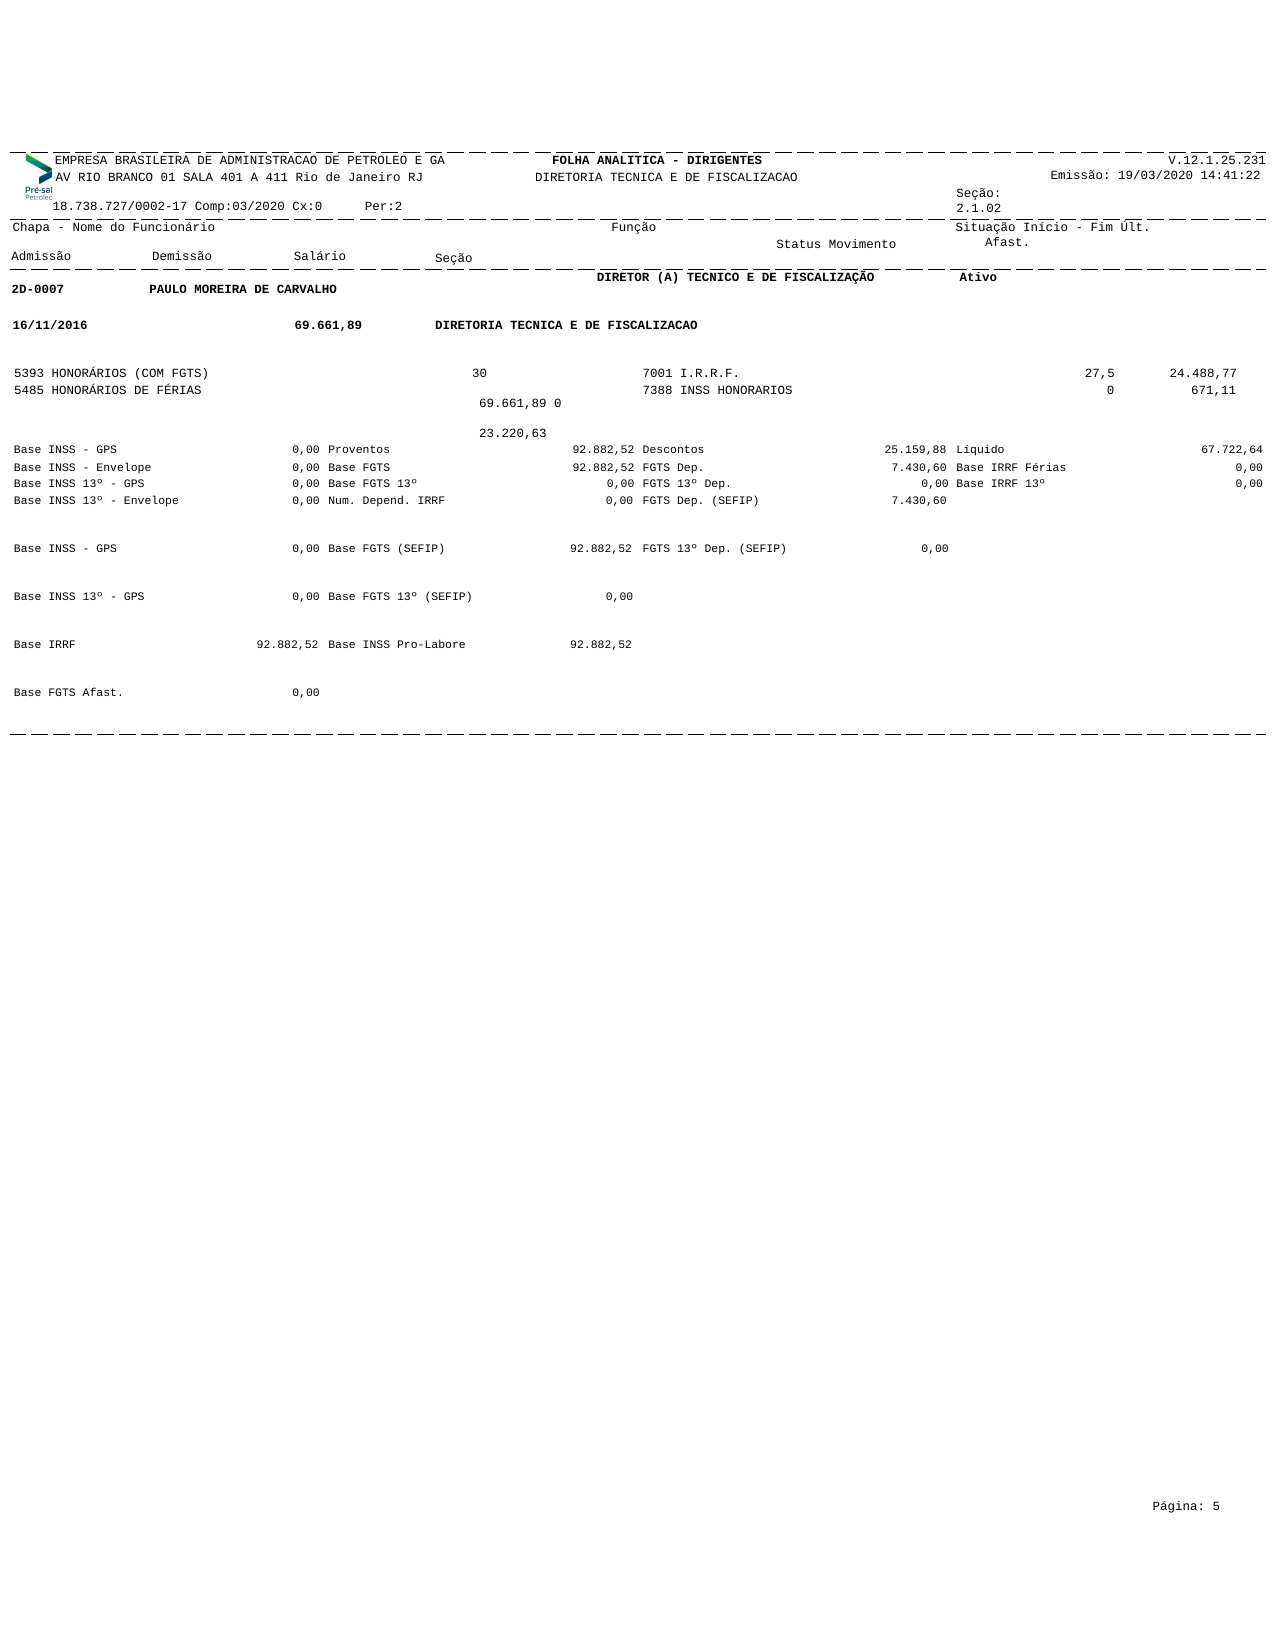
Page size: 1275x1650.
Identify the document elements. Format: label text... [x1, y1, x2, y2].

table_cell 16/11/2016 [10, 318, 292, 366]
table_cell [955, 590, 1169, 638]
table_cell Base FGTS (SEFIP) [328, 542, 570, 590]
table_cell [1169, 269, 1266, 318]
table_cell Base INSS 13º - Envelope [10, 494, 256, 542]
table_cell Descontos [643, 444, 884, 461]
table_cell [328, 366, 472, 444]
table_cell Base INSS 13º - GPS [10, 478, 292, 494]
table_cell Base INSS 13º - GPS [10, 590, 256, 638]
table_cell Base IRRF 13º [955, 478, 1169, 494]
table_cell Base FGTS [328, 461, 472, 478]
table_cell FGTS 13º Dep. (SEFIP) [643, 542, 884, 590]
table_cell 0,00 [256, 542, 328, 590]
table_cell [328, 686, 570, 734]
table_cell Base INSS - GPS [10, 444, 292, 461]
table_cell [955, 542, 1169, 590]
table_cell FGTS Dep. (SEFIP) [643, 494, 884, 542]
table_cell 92.882,52 [472, 461, 642, 478]
table_cell [1169, 638, 1266, 686]
table_cell Função Status Movimento [535, 219, 955, 268]
table_cell DIRETOR (A) TECNICO E DE FISCALIZAÇÃO [535, 269, 955, 318]
table_cell 67.722,64 [1169, 444, 1266, 461]
table_cell [1169, 318, 1266, 366]
table_cell 92.882,52 [472, 444, 642, 461]
table_cell [1169, 590, 1266, 638]
table_cell 0,00 [1169, 478, 1266, 494]
table_cell 7001 I.R.R.F. 7388 INSS HONORARIOS [643, 366, 884, 444]
table_cell Base IRRF Férias [955, 461, 1169, 478]
table_cell 27,5 0 [955, 366, 1169, 444]
table_cell [1169, 494, 1266, 542]
table_cell [955, 494, 1169, 542]
table_cell Base INSS - Envelope [10, 461, 292, 478]
table_cell 30 69.661,89 0 23.220,63 [472, 366, 642, 444]
table_cell DIRETORIA TECNICA E DE FISCALIZACAO [435, 318, 955, 366]
table_cell 0,00 [292, 461, 328, 478]
table_cell 25.159,88 [884, 444, 955, 461]
table_cell [955, 318, 1169, 366]
table_cell 0,00 [256, 590, 328, 638]
table_header FOLHA ANALITICA - DIRIGENTES DIRETORIA TECNICA E DE FISCALIZACAO [535, 151, 955, 218]
table_cell 7.430,60 [884, 461, 955, 478]
table_cell Proventos [328, 444, 472, 461]
table_cell 0,00 [292, 478, 328, 494]
table_header V.12.1.25.231 Emissão: 19/03/2020 14:41:22 [1050, 151, 1266, 218]
table_cell [955, 638, 1169, 686]
table_cell 7.430,60 [884, 494, 955, 542]
table_cell Num. Depend. IRRF [328, 494, 570, 542]
table_cell 0,00 [256, 494, 328, 542]
table_cell [1169, 542, 1266, 590]
table_cell Base INSS Pro-Labore [328, 638, 570, 686]
table_cell [570, 686, 642, 734]
table_cell [292, 366, 328, 444]
table_cell Líquido [955, 444, 1169, 461]
table_cell FGTS Dep. [643, 461, 884, 478]
table_cell Base FGTS 13º [328, 478, 472, 494]
table_cell 24.488,77 671,11 [1169, 366, 1266, 444]
table_cell 0,00 [570, 494, 642, 542]
table_cell 69.661,89 [292, 318, 435, 366]
table_cell Base IRRF [10, 638, 256, 686]
table_cell [643, 686, 955, 734]
table_cell 92.882,52 [570, 638, 642, 686]
table_header [435, 151, 535, 218]
table_cell 92.882,52 [256, 638, 328, 686]
table_cell Chapa - Nome do Funcionário Admissão Demissão Salário [10, 219, 435, 268]
table_cell Base FGTS Afast. [10, 686, 256, 734]
table_cell [1169, 686, 1266, 734]
table_cell 0,00 [472, 478, 642, 494]
table_cell [1169, 219, 1266, 268]
table_cell [643, 638, 955, 686]
table_cell 0,00 [256, 686, 328, 734]
table_cell Base FGTS 13º (SEFIP) [328, 590, 570, 638]
table_header Seção: 2.1.02 [955, 151, 1050, 218]
table_cell 0,00 [292, 444, 328, 461]
table_cell [884, 366, 955, 444]
table_header EMPRESA BRASILEIRA DE ADMINISTRACAO DE PETROLEO E GA AV RIO BRANCO 01 SALA 401 A 411 Rio de Janeiro RJ 18.738.727/0002-17 Comp:03/2020 Cx:0 Per:2 [10, 151, 435, 218]
table_cell Base INSS - GPS [10, 542, 256, 590]
table_cell [435, 269, 535, 318]
table_cell [643, 590, 955, 638]
table_cell 0,00 [1169, 461, 1266, 478]
table_cell 0,00 [884, 542, 955, 590]
table_cell 92.882,52 [570, 542, 642, 590]
table_cell Seção [435, 219, 535, 268]
table_cell [955, 686, 1169, 734]
table_cell Situação Início - Fim Últ. Afast. [955, 219, 1169, 268]
table_cell Ativo [955, 269, 1169, 318]
table_cell 5393 HONORÁRIOS (COM FGTS) 5485 HONORÁRIOS DE FÉRIAS [10, 366, 292, 444]
table_cell 2D-0007 PAULO MOREIRA DE CARVALHO [10, 269, 435, 318]
table_cell FGTS 13º Dep. [643, 478, 884, 494]
table_cell 0,00 [570, 590, 642, 638]
table_cell 0,00 [884, 478, 955, 494]
